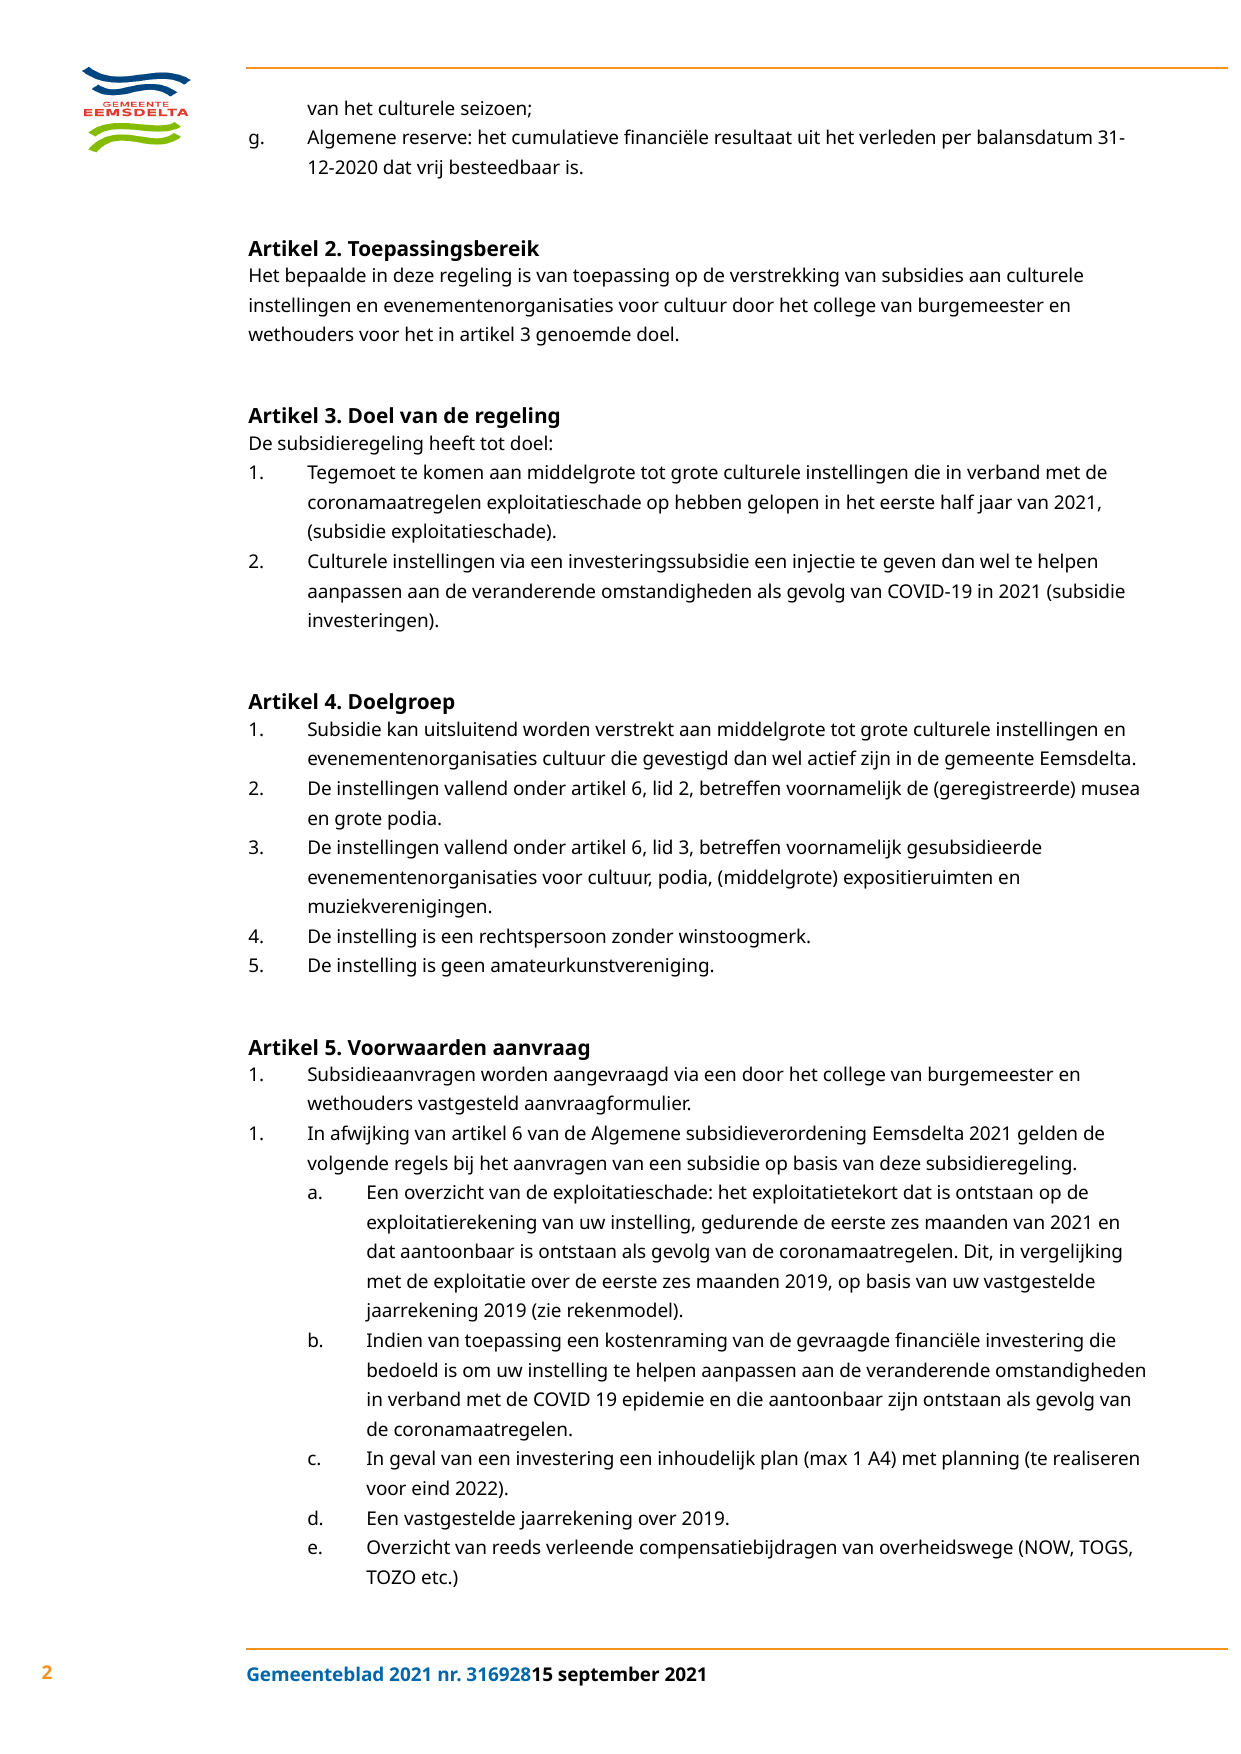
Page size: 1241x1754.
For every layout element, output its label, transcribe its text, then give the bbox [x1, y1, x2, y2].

list Subsidieaanvragen worden aangevraagd via een door het college van burgemeester en wethouders vastgesteld aanvraagformulier. [248, 1061, 1152, 1116]
text Het bepaalde in deze regeling is van toepassing op de verstrekking van subsidies aan culturele instellingen en evenementenorganisaties voor cultuur door het college van burgemeester en wethouders voor het in artikel 3 genoemde doel. [248, 262, 1152, 347]
list De instellingen vallend onder artikel 6, lid 3, betreffen voornamelijk gesubsidieerde evenementenorganisaties voor cultuur, podia, (middelgrote) expositieruimten en muziekverenigingen. [248, 834, 1152, 919]
list Subsidie kan uitsluitend worden verstrekt aan middelgrote tot grote culturele instellingen en evenementenorganisaties cultuur die gevestigd dan wel actief zijn in de gemeente Eemsdelta. [248, 716, 1152, 771]
list De instellingen vallend onder artikel 6, lid 2, betreffen voornamelijk de (geregistreerde) musea en grote podia. [248, 775, 1152, 830]
list Culturele instellingen via een investeringssubsidie een injectie te geven dan wel te helpen aanpassen aan de veranderende omstandigheden als gevolg van COVID-19 in 2021 (subsidie investeringen). [248, 548, 1152, 633]
list Een overzicht van de exploitatieschade: het exploitatietekort dat is ontstaan op de exploitatierekening van uw instelling, gedurende de eerste zes maanden van 2021 en dat aantoonbaar is ontstaan als gevolg van de coronamaatregelen. Dit, in vergelijking met de exploitatie over de eerste zes maanden 2019, op basis van uw vastgestelde jaarrekening 2019 (zie rekenmodel). [307, 1179, 1152, 1323]
text Artikel 2. Toepassingsbereik [248, 234, 1152, 262]
text Artikel 5. Voorwaarden aanvraag [248, 1033, 1152, 1061]
list In afwijking van artikel 6 van de Algemene subsidieverordening Eemsdelta 2021 gelden de volgende regels bij het aanvragen van een subsidie op basis van deze subsidieregeling. [248, 1120, 1152, 1176]
picture [41, 47, 231, 172]
text De subsidieregeling heeft tot doel: [248, 430, 1152, 456]
list De instelling is een rechtspersoon zonder winstoogmerk. [248, 923, 1152, 949]
list Algemene reserve: het cumulatieve financiële resultaat uit het verleden per balansdatum 31-12-2020 dat vrij besteedbaar is. [248, 124, 1152, 180]
text Artikel 4. Doelgroep [248, 687, 1152, 716]
list Indien van toepassing een kostenraming van de gevraagde financiële investering die bedoeld is om uw instelling te helpen aanpassen aan de veranderende omstandigheden in verband met de COVID 19 epidemie en die aantoonbaar zijn ontstaan als gevolg van de coronamaatregelen. [307, 1327, 1152, 1442]
list Een vastgestelde jaarrekening over 2019. [307, 1505, 1152, 1531]
text Artikel 3. Doel van de regeling [248, 402, 1152, 430]
list De instelling is geen amateurkunstvereniging. [248, 953, 1152, 978]
list Tegemoet te komen aan middelgrote tot grote culturele instellingen die in verband met de coronamaatregelen exploitatieschade op hebben gelopen in het eerste half jaar van 2021, (subsidie exploitatieschade). [248, 459, 1152, 544]
list Overzicht van reeds verleende compensatiebijdragen van overheidswege (NOW, TOGS, TOZO etc.) [307, 1534, 1152, 1590]
list van het culturele seizoen; [248, 95, 1152, 121]
list In geval van een investering een inhoudelijk plan (max 1 A4) met planning (te realiseren voor eind 2022). [307, 1446, 1152, 1501]
